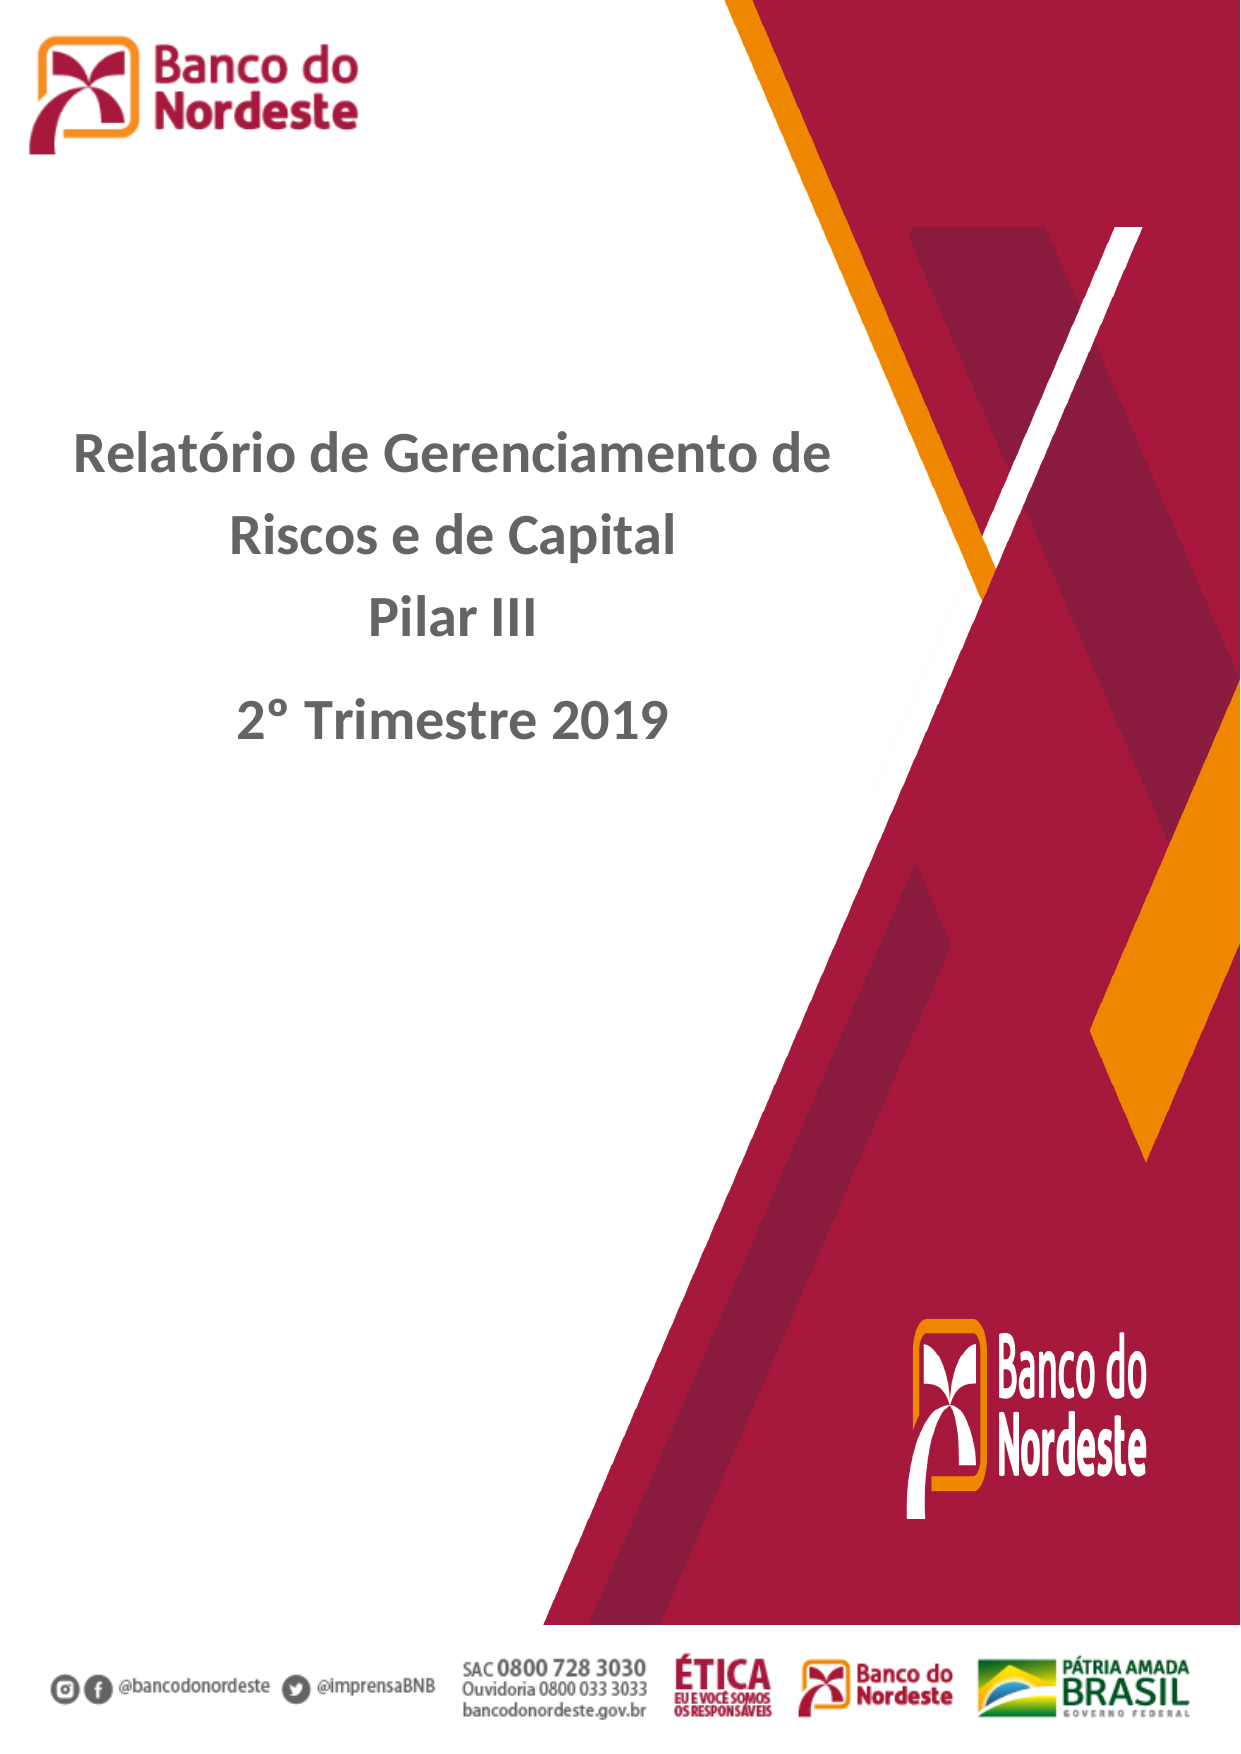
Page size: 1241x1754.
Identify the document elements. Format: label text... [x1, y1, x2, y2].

text 2º Trimestre 2019 [48, 683, 857, 754]
text Relatório de Gerenciamento de Riscos e de Capital Pilar III [48, 416, 857, 651]
